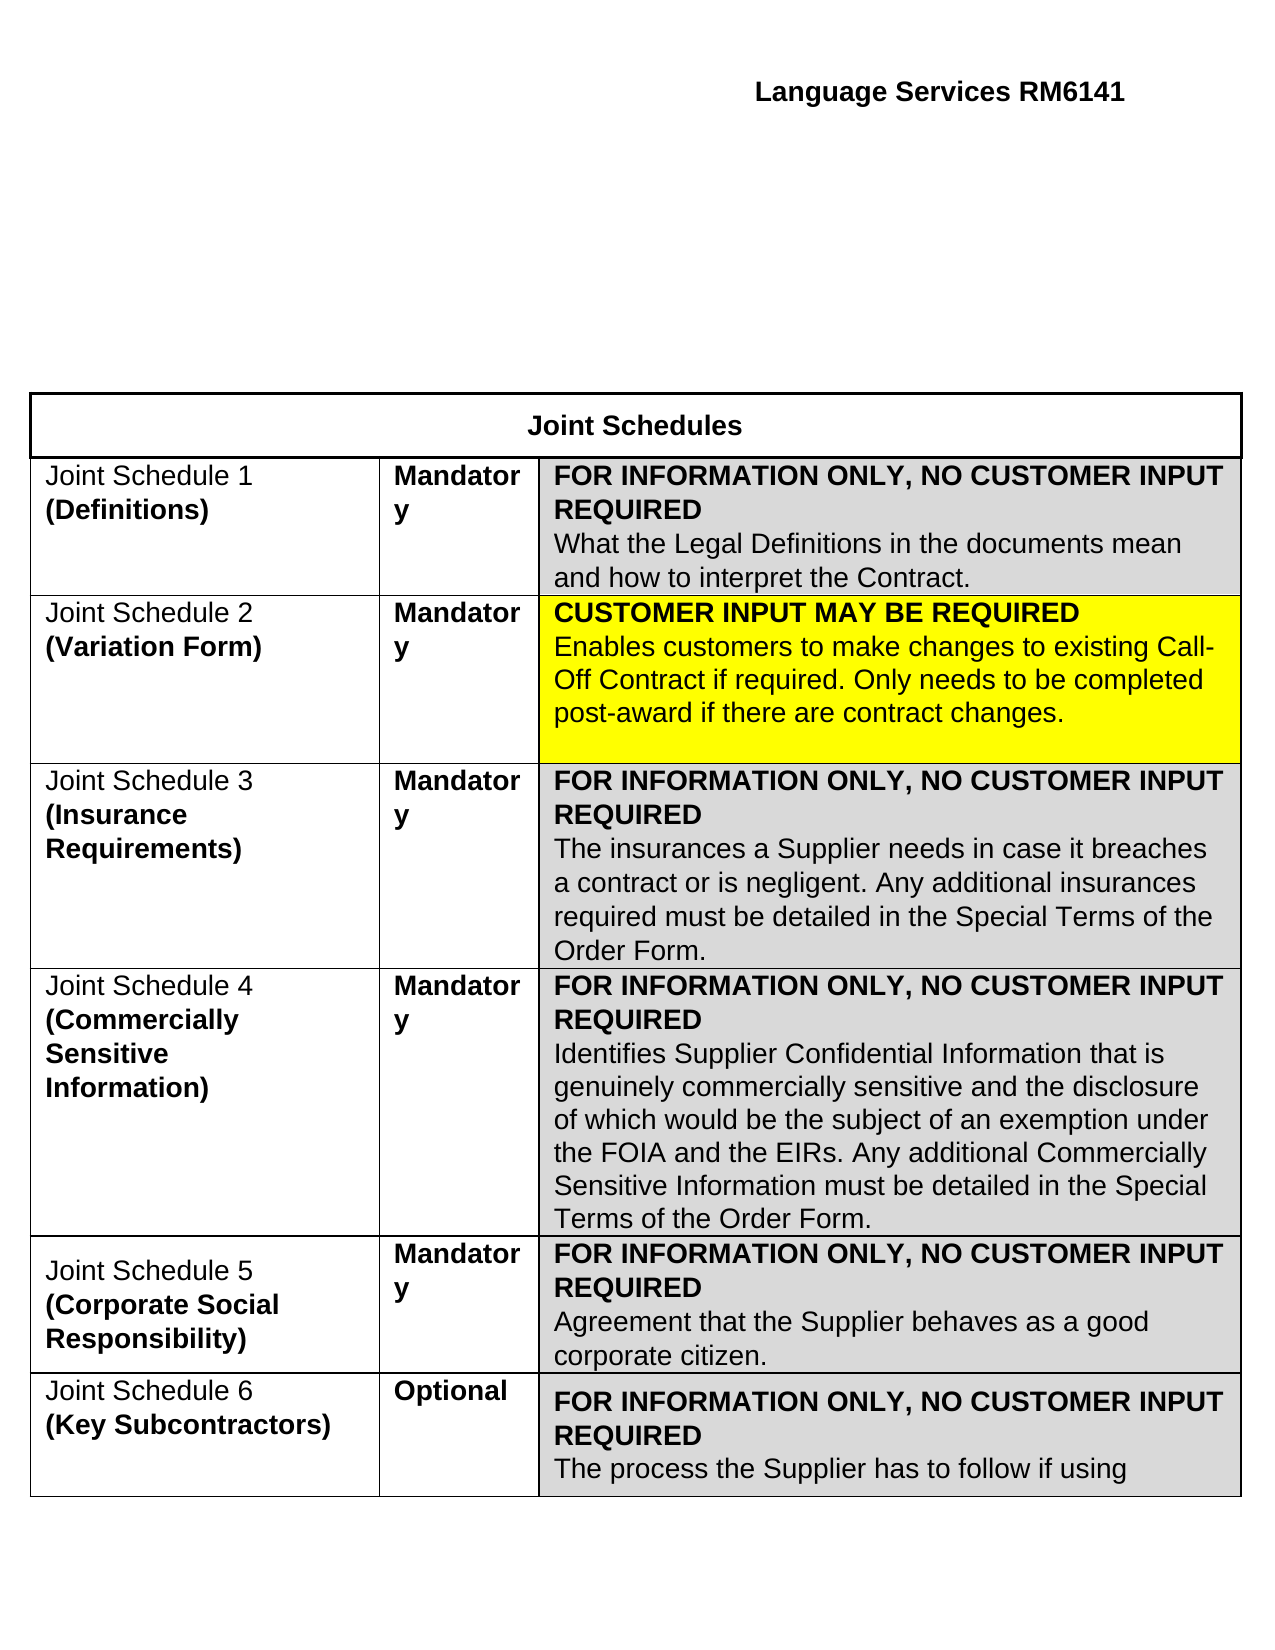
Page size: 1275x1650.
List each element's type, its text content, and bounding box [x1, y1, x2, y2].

table_cell Mandatory [380, 596, 538, 763]
table_cell FOR INFORMATION ONLY, NO CUSTOMER INPUT REQUIRED The process the Supplier has to follow if using [540, 1374, 1240, 1496]
table_cell FOR INFORMATION ONLY, NO CUSTOMER INPUT REQUIRED Agreement that the Supplier behaves as a good corporate citizen. [540, 1237, 1240, 1372]
table_cell Joint Schedule 1 (Definitions) [31, 459, 379, 594]
table_cell Mandatory [380, 764, 538, 968]
table_cell FOR INFORMATION ONLY, NO CUSTOMER INPUT REQUIRED The insurances a Supplier needs in case it breaches a contract or is negligent. Any additional insurances required must be detailed in the Special Terms of the Order Form. [540, 764, 1240, 968]
table_cell Joint Schedule 3 (Insurance Requirements) [31, 764, 379, 968]
table_cell FOR INFORMATION ONLY, NO CUSTOMER INPUT REQUIRED Identifies Supplier Confidential Information that is genuinely commercially sensitive and the disclosure of which would be the subject of an exemption under the FOIA and the EIRs. Any additional Commercially Sensitive Information must be detailed in the Special Terms of the Order Form. [540, 969, 1240, 1235]
table_cell Joint Schedule 4 (Commercially Sensitive Information) [31, 969, 379, 1235]
table_cell Mandatory [380, 459, 538, 594]
table_cell Joint Schedule 6 (Key Subcontractors) [31, 1374, 379, 1496]
table_cell Mandatory [380, 1237, 538, 1372]
table_cell Joint Schedule 5 (Corporate Social Responsibility) [31, 1237, 379, 1372]
table_cell CUSTOMER INPUT MAY BE REQUIRED Enables customers to make changes to existing Call-Off Contract if required. Only needs to be completed post-award if there are contract changes. [540, 596, 1240, 763]
table_cell Optional [380, 1374, 538, 1496]
table_header Joint Schedules [32, 395, 1240, 456]
table_cell FOR INFORMATION ONLY, NO CUSTOMER INPUT REQUIRED What the Legal Definitions in the documents mean and how to interpret the Contract. [540, 459, 1240, 594]
table_cell Mandatory [380, 969, 538, 1235]
table_cell Joint Schedule 2 (Variation Form) [31, 596, 379, 763]
